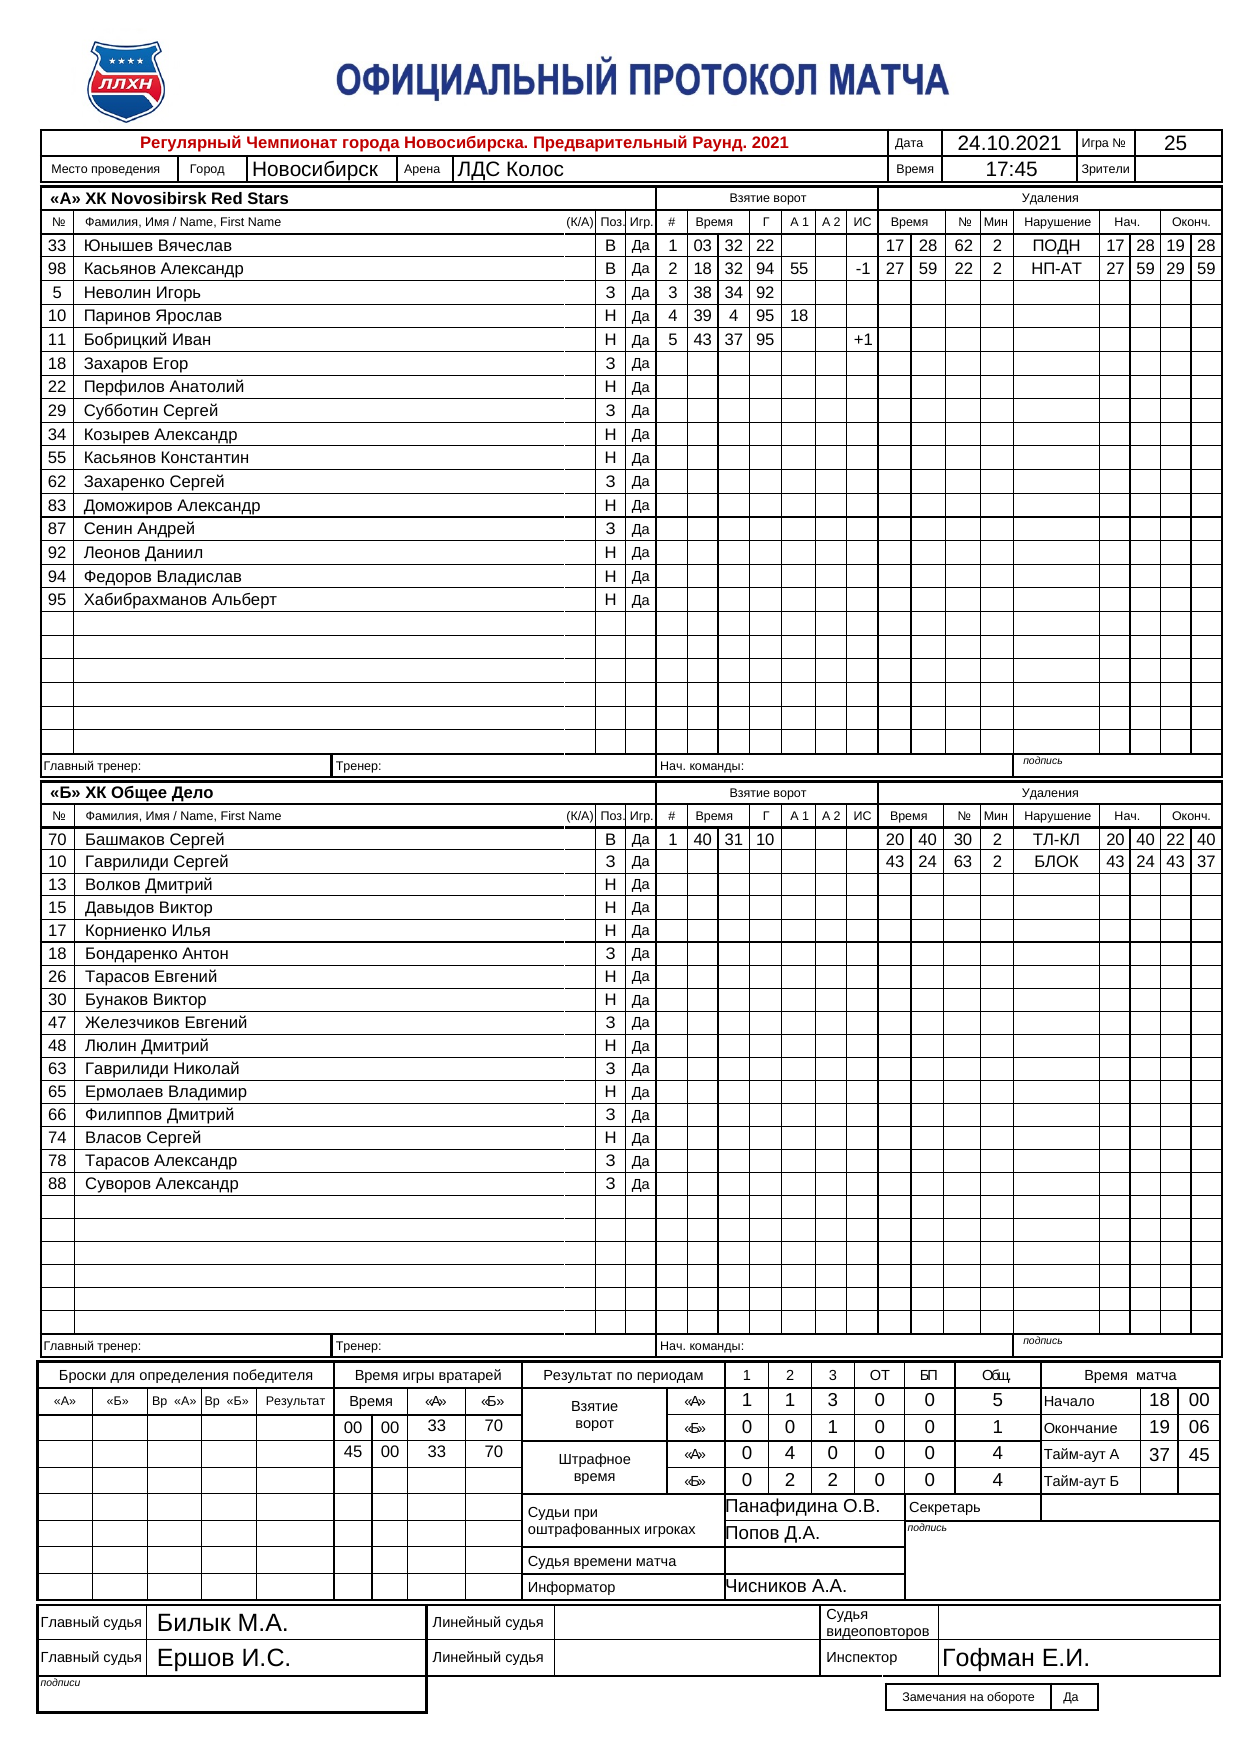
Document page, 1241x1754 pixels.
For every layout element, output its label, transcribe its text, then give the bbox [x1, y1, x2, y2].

table_cell Н [596, 1035, 625, 1057]
table_cell [879, 966, 910, 987]
table_cell [75, 1288, 564, 1310]
table_cell [1131, 588, 1160, 611]
table_cell 24 [912, 850, 943, 872]
table_cell 17 [1100, 235, 1129, 256]
table_cell [1014, 707, 1099, 729]
table_cell [912, 920, 943, 941]
table_cell [879, 518, 910, 540]
table_cell [1014, 494, 1099, 516]
table_cell Мин [981, 211, 1013, 233]
table_cell [750, 707, 781, 729]
table_cell [816, 1012, 846, 1033]
table_cell [1014, 1196, 1099, 1218]
table_cell 0 [855, 1442, 904, 1467]
table_cell [1100, 1012, 1129, 1033]
table_cell 39 [688, 305, 717, 327]
table_cell [1161, 1196, 1190, 1218]
table_cell Да [626, 446, 655, 469]
table_cell [944, 1081, 980, 1103]
table_cell [847, 518, 877, 540]
table_cell [688, 1058, 717, 1079]
table_cell [946, 636, 980, 658]
table_cell Зрители [1078, 157, 1134, 181]
table_cell [1100, 896, 1129, 918]
table_cell [657, 446, 687, 469]
table_cell 65 [42, 1081, 74, 1103]
table_cell [657, 966, 687, 987]
table_cell [1100, 352, 1129, 374]
table_cell [1131, 352, 1160, 374]
table_cell 0 [726, 1468, 768, 1493]
table_cell [1161, 896, 1190, 918]
table_cell З [596, 352, 625, 374]
table_cell [596, 1265, 625, 1287]
table_cell [428, 1677, 882, 1711]
table_cell [626, 707, 655, 729]
table_cell 20 [879, 829, 910, 849]
table_cell [565, 423, 595, 445]
table_cell [750, 446, 781, 469]
table_cell [565, 305, 595, 327]
table_cell [1131, 328, 1160, 351]
table_cell [1014, 966, 1099, 987]
table_cell [750, 612, 781, 634]
table_cell Да [626, 518, 655, 540]
table_cell [981, 612, 1013, 634]
table_cell [1131, 1035, 1160, 1057]
table_cell Попов Д.А. [726, 1521, 904, 1546]
table_cell [782, 707, 815, 729]
table_cell Билык М.А. [147, 1606, 425, 1639]
table_cell [719, 1081, 749, 1103]
table_cell 2 [981, 829, 1013, 849]
table_cell [1014, 588, 1099, 611]
table_cell [782, 966, 815, 987]
table_cell Давыдов Виктор [75, 896, 564, 918]
table_cell [1192, 1127, 1221, 1149]
table_cell 1 [657, 829, 687, 849]
table_cell [1161, 376, 1190, 398]
table_header «Б» ХК Общее Дело [42, 783, 655, 803]
table_cell [657, 565, 687, 587]
table_cell подпись [1014, 755, 1221, 776]
table_cell [626, 1196, 655, 1218]
table_cell [782, 1242, 815, 1264]
table_cell [335, 1468, 371, 1493]
table_cell [782, 1081, 815, 1103]
table_cell [847, 1081, 877, 1103]
picture [5, 28, 1179, 129]
table_cell [750, 1265, 781, 1287]
table_cell [565, 494, 595, 516]
table_cell [1161, 423, 1190, 445]
table_cell [912, 565, 945, 587]
table_header 1 [726, 1363, 768, 1387]
table_cell [42, 707, 73, 729]
table_cell [688, 612, 717, 634]
table_cell 24 [1131, 850, 1160, 872]
table_cell [782, 829, 815, 849]
table_cell [782, 376, 815, 398]
table_cell [1192, 1173, 1221, 1195]
table_cell [912, 730, 945, 753]
table_cell [816, 281, 846, 303]
table_cell [782, 1196, 815, 1218]
table_cell [688, 399, 717, 422]
table_cell [946, 305, 980, 327]
table_cell [719, 352, 749, 374]
table_cell 10 [750, 829, 781, 849]
table_cell 29 [42, 399, 73, 422]
table_cell 74 [42, 1127, 74, 1149]
table_cell [1099, 1682, 1220, 1711]
table_cell 95 [42, 588, 73, 611]
table_cell А 2 [816, 805, 846, 826]
table_cell 19 [1161, 235, 1190, 256]
table_cell [981, 518, 1013, 540]
table_cell [946, 588, 980, 611]
table_cell [1192, 1196, 1221, 1218]
table_cell [750, 920, 781, 941]
table_cell [981, 588, 1013, 611]
table_cell [657, 352, 687, 374]
table_cell [1161, 1173, 1190, 1195]
table_cell [946, 494, 980, 516]
table_cell 30 [42, 989, 74, 1011]
table_cell [657, 1219, 687, 1241]
table_cell [782, 1311, 815, 1333]
table_cell Железчиков Евгений [75, 1012, 564, 1033]
table_cell [657, 1012, 687, 1033]
table_cell [565, 850, 595, 872]
table_cell 37 [719, 328, 749, 351]
table_cell [596, 730, 625, 753]
table_cell Место проведения [42, 157, 177, 181]
table_cell [688, 850, 717, 872]
table_cell [912, 470, 945, 493]
table_cell № [944, 805, 980, 826]
table_cell [1131, 470, 1160, 493]
table_cell [912, 1081, 943, 1103]
table_cell 00 [373, 1441, 407, 1467]
table_cell 26 [42, 966, 74, 987]
table_cell [1100, 328, 1129, 351]
table_cell [847, 1242, 877, 1264]
table_cell Да [626, 1127, 655, 1149]
table_cell [657, 541, 687, 564]
table_cell [750, 850, 781, 872]
table_cell [1161, 565, 1190, 587]
table_cell [981, 1288, 1013, 1310]
table_cell [1161, 518, 1190, 540]
table_cell Главный тренер: [42, 755, 330, 776]
table_cell З [596, 943, 625, 964]
table_cell [555, 1640, 819, 1675]
table_cell Панафидина О.В. [726, 1495, 904, 1520]
table_cell 33 [408, 1441, 465, 1467]
table_cell [565, 1311, 595, 1333]
table_cell [816, 730, 846, 753]
table_cell [981, 1311, 1013, 1333]
table_cell [1192, 518, 1221, 540]
table_cell [879, 1058, 910, 1079]
table_cell 4 [657, 305, 687, 327]
table_cell 0 [855, 1468, 904, 1493]
table_cell [565, 636, 595, 658]
table_cell [565, 541, 595, 564]
table_cell Да [626, 829, 655, 849]
table_cell [981, 989, 1013, 1011]
table_cell [626, 636, 655, 658]
table_cell [981, 659, 1013, 682]
table_cell [93, 1521, 147, 1546]
table_cell [782, 850, 815, 872]
table_cell [944, 1058, 980, 1079]
table_cell [719, 494, 749, 516]
table_cell [847, 588, 877, 611]
table_cell [1131, 1081, 1160, 1103]
table_cell [1192, 966, 1221, 987]
table_cell [1141, 1468, 1177, 1493]
table_cell [1192, 612, 1221, 634]
table_cell [816, 1288, 846, 1310]
table_cell [879, 281, 910, 303]
table_cell [981, 874, 1013, 895]
table_cell [719, 1219, 749, 1241]
table_cell 62 [42, 470, 73, 493]
table_cell [1014, 659, 1099, 682]
table_cell [1100, 612, 1129, 634]
table_cell [879, 1035, 910, 1057]
table_cell Тренер: [333, 755, 655, 776]
table_cell Захаров Егор [74, 352, 564, 374]
table_cell [912, 1173, 943, 1195]
table_cell [74, 730, 564, 753]
table_cell В [596, 829, 625, 849]
table_cell [750, 1081, 781, 1103]
table_cell [39, 1416, 92, 1440]
table_cell [39, 1494, 92, 1520]
table_cell [847, 1196, 877, 1218]
table_cell Сенин Андрей [74, 518, 564, 540]
table_cell [657, 494, 687, 516]
table_cell [148, 1574, 201, 1599]
table_cell [879, 612, 910, 634]
table_cell [626, 1288, 655, 1310]
table_cell 33 [408, 1416, 465, 1440]
table_cell [75, 1196, 564, 1218]
table_header Взятие ворот [657, 783, 877, 803]
table_cell Гаврилиди Николай [75, 1058, 564, 1079]
table_cell [847, 305, 877, 327]
table_cell [912, 328, 945, 351]
table_header Общ. [956, 1363, 1040, 1387]
table_cell [39, 1547, 92, 1573]
table_cell [688, 494, 717, 516]
table_cell 10 [42, 305, 73, 327]
table_cell [847, 281, 877, 303]
table_cell [847, 636, 877, 658]
table_cell [816, 328, 846, 351]
table_cell [1100, 1081, 1129, 1103]
table_cell 30 [944, 829, 980, 849]
table_cell [816, 446, 846, 469]
table_cell Главный судья [39, 1606, 146, 1639]
table_cell [626, 1311, 655, 1333]
table_cell [688, 541, 717, 564]
table_cell [1014, 1265, 1099, 1287]
table_cell [1014, 612, 1099, 634]
table_cell [879, 896, 910, 918]
table_cell «Б» [93, 1389, 147, 1413]
table_cell [1131, 896, 1160, 918]
table_cell 48 [42, 1035, 74, 1057]
table_cell [879, 423, 910, 445]
table_cell [1161, 659, 1190, 682]
table_cell Вр «А» [148, 1389, 201, 1413]
table_cell [1131, 612, 1160, 634]
table_cell [847, 730, 877, 753]
table_cell [750, 966, 781, 987]
table_cell [750, 659, 781, 682]
table_cell [555, 1606, 819, 1639]
table_cell [1014, 1127, 1099, 1149]
table_cell подпись [906, 1522, 1219, 1599]
table_cell [847, 494, 877, 516]
table_cell [39, 1468, 92, 1493]
table_cell [912, 1196, 943, 1218]
table_cell [782, 989, 815, 1011]
table_cell 2 [657, 257, 687, 280]
table_cell [879, 1012, 910, 1033]
table_cell [847, 943, 877, 964]
table_cell [782, 588, 815, 611]
table_cell [1192, 730, 1221, 753]
table_cell Судья видеоповторов [821, 1606, 938, 1639]
table_cell [466, 1521, 521, 1546]
table_cell [75, 1219, 564, 1241]
table_cell [726, 1548, 904, 1573]
table_cell [1100, 1196, 1129, 1218]
table_cell [1014, 1288, 1099, 1310]
table_cell [688, 966, 717, 987]
table_cell [879, 874, 910, 895]
table_cell [847, 1219, 877, 1241]
table_cell [596, 1219, 625, 1241]
table_cell [879, 1196, 910, 1218]
table_cell [1192, 305, 1221, 327]
table_cell 92 [750, 281, 781, 303]
table_cell [1100, 494, 1129, 516]
table_cell [944, 920, 980, 941]
table_cell [847, 659, 877, 682]
table_cell БЛОК [1014, 850, 1099, 872]
table_cell [1131, 1127, 1160, 1149]
table_cell [1100, 1288, 1129, 1310]
table_cell [719, 399, 749, 422]
table_cell [782, 920, 815, 941]
table_cell Да [626, 565, 655, 587]
table_cell [719, 874, 749, 895]
table_cell [944, 1150, 980, 1172]
table_cell [565, 1104, 595, 1126]
table_cell [782, 1127, 815, 1149]
table_cell Н [596, 541, 625, 564]
table_cell [373, 1494, 407, 1520]
table_cell Хабибрахманов Альберт [74, 588, 564, 611]
table_cell [1100, 659, 1129, 682]
table_cell Тайм-аут Б [1042, 1468, 1140, 1493]
table_cell [847, 423, 877, 445]
table_cell [148, 1441, 201, 1467]
table_cell [1192, 943, 1221, 964]
table_cell № [42, 211, 73, 233]
table_cell [1014, 989, 1099, 1011]
table_cell Перфилов Анатолий [74, 376, 564, 398]
table_cell [688, 588, 717, 611]
table_cell [1192, 1081, 1221, 1103]
table_cell [657, 659, 687, 682]
table_cell Н [596, 446, 625, 469]
table_cell [719, 1288, 749, 1310]
table_cell [1100, 636, 1129, 658]
table_cell [148, 1468, 201, 1493]
table_cell [565, 683, 595, 706]
table_cell [1014, 565, 1099, 587]
table_cell [719, 1104, 749, 1126]
table_cell [1192, 896, 1221, 918]
table_cell 32 [719, 235, 749, 256]
table_cell [847, 1288, 877, 1310]
table_cell [944, 989, 980, 1011]
table_cell ЛДС Колос [454, 157, 887, 181]
table_cell [1131, 1012, 1160, 1033]
table_cell Гофман Е.И. [939, 1640, 1219, 1675]
table_cell [148, 1494, 201, 1520]
table_cell 0 [855, 1389, 904, 1413]
table_cell [816, 494, 846, 516]
table_cell [750, 1288, 781, 1310]
table_cell Линейный судья [428, 1606, 554, 1639]
table_cell [1131, 1104, 1160, 1126]
table_cell [946, 612, 980, 634]
table_cell [1192, 281, 1221, 303]
table_cell Г [750, 805, 781, 826]
table_cell [565, 1058, 595, 1079]
table_cell [1161, 352, 1190, 374]
table_cell [750, 376, 781, 398]
table_cell 43 [688, 328, 717, 351]
table_cell [981, 896, 1013, 918]
table_cell Бунаков Виктор [75, 989, 564, 1011]
table_cell [981, 1127, 1013, 1149]
table_cell [202, 1547, 256, 1573]
table_cell [816, 305, 846, 327]
table_cell [750, 730, 781, 753]
table_cell [408, 1494, 465, 1520]
table_cell В [596, 235, 625, 256]
table_cell [879, 943, 910, 964]
table_cell [944, 1219, 980, 1241]
table_cell [847, 565, 877, 587]
table_cell 03 [688, 235, 717, 256]
table_cell З [596, 850, 625, 872]
table_cell [1100, 989, 1129, 1011]
table_cell [946, 281, 980, 303]
table_cell [466, 1547, 521, 1573]
table_cell [816, 1242, 846, 1264]
table_cell [981, 328, 1013, 351]
table_cell [1131, 494, 1160, 516]
table_cell [750, 1058, 781, 1079]
table_cell [257, 1547, 333, 1573]
table_cell [1161, 1242, 1190, 1264]
table_cell [816, 1196, 846, 1218]
table_cell «А» [668, 1389, 724, 1413]
table_cell 0 [905, 1415, 954, 1440]
table_header 2 [769, 1363, 811, 1387]
table_cell [981, 399, 1013, 422]
table_cell [912, 966, 943, 987]
table_cell Время [688, 211, 749, 233]
table_cell [847, 399, 877, 422]
table_cell [782, 896, 815, 918]
table_cell [373, 1547, 407, 1573]
table_cell 98 [42, 257, 73, 280]
table_cell [782, 565, 815, 587]
table_cell [816, 1173, 846, 1195]
table_cell Да [626, 588, 655, 611]
table_cell [879, 494, 910, 516]
table_cell [1192, 874, 1221, 895]
table_cell [626, 1265, 655, 1287]
table_cell [782, 352, 815, 374]
table_cell [879, 305, 910, 327]
table_cell [816, 1311, 846, 1333]
table_cell 45 [1179, 1441, 1219, 1467]
table_cell [688, 1242, 717, 1264]
table_cell [1192, 1012, 1221, 1033]
table_cell [1131, 874, 1160, 895]
table_cell подпись [1014, 1335, 1221, 1356]
table_cell [816, 966, 846, 987]
table_cell [981, 494, 1013, 516]
table_cell [816, 1104, 846, 1126]
table_cell [946, 683, 980, 706]
table_cell 63 [944, 850, 980, 872]
table_cell [912, 352, 945, 374]
table_cell 34 [719, 281, 749, 303]
table_cell [719, 1150, 749, 1172]
table_cell 4 [956, 1442, 1040, 1467]
table_cell Да [626, 399, 655, 422]
table_cell 62 [946, 235, 980, 256]
table_cell [946, 399, 980, 422]
table_cell [1014, 352, 1099, 374]
table_cell [944, 1196, 980, 1218]
table_cell [657, 588, 687, 611]
table_cell [946, 446, 980, 469]
table_cell [719, 1311, 749, 1333]
table_cell [879, 328, 910, 351]
table_cell Ершов И.С. [147, 1640, 425, 1675]
table_cell [1100, 1311, 1129, 1333]
table_cell [981, 1012, 1013, 1033]
table_cell Да [626, 541, 655, 564]
table_cell Результат [257, 1389, 333, 1413]
table_cell [1014, 305, 1099, 327]
table_cell [816, 1150, 846, 1172]
table_cell [750, 1219, 781, 1241]
table_cell [688, 943, 717, 964]
table_cell [782, 1104, 815, 1126]
table_cell [912, 1127, 943, 1149]
table_cell [688, 1265, 717, 1287]
table_cell [75, 1242, 564, 1264]
table_cell [879, 1104, 910, 1126]
table_cell [816, 1219, 846, 1241]
table_cell 55 [782, 257, 815, 280]
table_cell Филиппов Дмитрий [75, 1104, 564, 1126]
table_cell [1014, 518, 1099, 540]
table_cell [719, 1173, 749, 1195]
table_cell 0 [905, 1442, 954, 1467]
table_cell [596, 636, 625, 658]
table_cell [1014, 1104, 1099, 1126]
table_cell Время [879, 211, 945, 233]
table_cell Н [596, 1127, 625, 1149]
table_cell [847, 896, 877, 918]
table_cell [847, 1127, 877, 1149]
table_cell [42, 659, 73, 682]
table_cell [75, 1265, 564, 1287]
table_cell [816, 636, 846, 658]
table_cell [1192, 470, 1221, 493]
table_cell 5 [956, 1389, 1040, 1413]
table_cell [912, 399, 945, 422]
table_cell [688, 989, 717, 1011]
table_cell [816, 989, 846, 1011]
table_cell 1 [956, 1415, 1040, 1440]
table_cell [657, 1035, 687, 1057]
table_cell [816, 352, 846, 374]
table_cell [1014, 1081, 1099, 1103]
table_cell «Б » [466, 1389, 521, 1413]
table_cell А 2 [816, 211, 846, 233]
table_header 3 [812, 1363, 854, 1387]
table_cell [1192, 636, 1221, 658]
table_cell [42, 1196, 74, 1218]
table_cell [626, 612, 655, 634]
table_cell [946, 518, 980, 540]
table_cell [847, 707, 877, 729]
table_cell [847, 612, 877, 634]
table_cell [565, 518, 595, 540]
table_cell [657, 376, 687, 398]
table_cell [1100, 1058, 1129, 1079]
table_cell «А» [668, 1442, 724, 1467]
table_cell Тренер: [333, 1335, 655, 1356]
table_cell 55 [42, 446, 73, 469]
table_cell Г [750, 211, 781, 233]
table_cell 1 [812, 1415, 854, 1440]
table_cell [782, 683, 815, 706]
table_cell 43 [1161, 850, 1190, 872]
table_cell Судья времени матча [523, 1548, 724, 1573]
table_cell 00 [1179, 1389, 1219, 1413]
table_cell [1131, 565, 1160, 587]
table_cell [816, 1058, 846, 1079]
table_cell 34 [42, 423, 73, 445]
table_cell [565, 1196, 595, 1218]
table_cell [981, 1058, 1013, 1079]
table_cell [1014, 446, 1099, 469]
table_cell [202, 1441, 256, 1467]
table_cell [565, 281, 595, 303]
table_cell [565, 874, 595, 895]
table_cell Неволин Игорь [74, 281, 564, 303]
table_cell [688, 920, 717, 941]
table_cell [93, 1468, 147, 1493]
table_header Замечания на обороте [887, 1685, 1050, 1709]
table_cell З [596, 518, 625, 540]
table_cell 3 [657, 281, 687, 303]
table_cell [1100, 588, 1129, 611]
table_cell [847, 1265, 877, 1287]
table_cell [688, 446, 717, 469]
table_cell [1161, 730, 1190, 753]
table_cell 33 [42, 235, 73, 256]
table_cell [912, 1311, 943, 1333]
table_cell 31 [719, 829, 749, 849]
table_cell [1192, 1265, 1221, 1287]
table_cell З [596, 1012, 625, 1033]
table_cell [688, 896, 717, 918]
table_cell [847, 1150, 877, 1172]
table_cell [1131, 943, 1160, 964]
table_cell Да [626, 920, 655, 941]
table_cell [39, 1521, 92, 1546]
table_cell [981, 1196, 1013, 1218]
table_cell [202, 1574, 256, 1599]
table_cell [719, 423, 749, 445]
table_cell [1131, 518, 1160, 540]
table_cell [912, 1058, 943, 1079]
table_cell [74, 636, 564, 658]
table_cell [373, 1574, 407, 1599]
table_cell [688, 1311, 717, 1333]
table_cell [981, 281, 1013, 303]
table_cell [408, 1547, 465, 1573]
table_cell [688, 1104, 717, 1126]
table_cell [981, 966, 1013, 987]
table_cell [912, 989, 943, 1011]
table_cell [1192, 707, 1221, 729]
table_cell [42, 1219, 74, 1241]
table_header Да [1052, 1685, 1097, 1709]
table_cell [782, 423, 815, 445]
table_cell [782, 636, 815, 658]
table_cell [1131, 1242, 1160, 1264]
table_cell [257, 1416, 333, 1440]
table_cell Башмаков Сергей [75, 829, 564, 849]
table_cell [847, 829, 877, 849]
table_cell Нач. [1100, 211, 1160, 233]
table_cell 17:45 [943, 157, 1076, 181]
table_cell [1131, 966, 1160, 987]
table_cell [912, 446, 945, 469]
table_cell [42, 1311, 74, 1333]
table_cell [719, 612, 749, 634]
table_cell Доможиров Александр [74, 494, 564, 516]
table_cell [816, 235, 846, 256]
table_cell Да [626, 874, 655, 895]
table_cell Окончание [1042, 1415, 1140, 1440]
table_cell [565, 920, 595, 941]
table_cell [782, 874, 815, 895]
table_cell [981, 541, 1013, 564]
table_cell [750, 470, 781, 493]
table_cell [1192, 659, 1221, 682]
table_cell [74, 659, 564, 682]
table_cell [1100, 1173, 1129, 1195]
table_cell [719, 541, 749, 564]
table_cell [816, 376, 846, 398]
table_cell 38 [688, 281, 717, 303]
table_cell [1131, 399, 1160, 422]
table_cell [944, 1012, 980, 1033]
table_cell [148, 1521, 201, 1546]
table_header Удаления [879, 188, 1221, 209]
table_cell [596, 683, 625, 706]
table_cell [750, 565, 781, 587]
table_cell [1161, 707, 1190, 729]
table_cell [750, 541, 781, 564]
table_cell [719, 966, 749, 987]
table_cell 29 [1161, 257, 1190, 280]
table_cell [816, 707, 846, 729]
table_cell 28 [1131, 235, 1160, 256]
table_cell [912, 541, 945, 564]
table_cell [912, 896, 943, 918]
table_cell [688, 1012, 717, 1033]
table_cell [981, 1150, 1013, 1172]
table_cell [1131, 305, 1160, 327]
table_cell [565, 1288, 595, 1310]
table_cell [1131, 446, 1160, 469]
table_cell [879, 1081, 910, 1103]
table_header Броски для определения победителя [39, 1363, 333, 1387]
table_cell [1192, 989, 1221, 1011]
table_cell -1 [847, 257, 877, 280]
table_cell [1014, 1311, 1099, 1333]
table_cell [1161, 1288, 1190, 1310]
table_cell Н [596, 989, 625, 1011]
table_header 24.10.2021 [943, 131, 1076, 155]
table_cell [719, 636, 749, 658]
table_cell [1100, 281, 1129, 303]
table_cell 28 [912, 235, 945, 256]
table_cell [1131, 1311, 1160, 1333]
table_cell [42, 1242, 74, 1264]
table_cell [719, 1012, 749, 1033]
table_cell [847, 1035, 877, 1057]
table_cell 59 [1131, 257, 1160, 280]
table_cell Да [626, 376, 655, 398]
table_cell [782, 281, 815, 303]
table_cell [1161, 1150, 1190, 1172]
table_cell [565, 1219, 595, 1241]
table_cell [1014, 376, 1099, 398]
table_cell [750, 1012, 781, 1033]
table_cell [1014, 1150, 1099, 1172]
table_cell [719, 1265, 749, 1287]
table_cell Время [889, 157, 941, 181]
table_cell [1100, 1242, 1129, 1264]
table_cell [981, 423, 1013, 445]
table_cell [719, 470, 749, 493]
table_cell Ермолаев Владимир [75, 1081, 564, 1103]
table_cell [565, 1035, 595, 1057]
table_cell [939, 1606, 1219, 1639]
table_cell 1 [657, 235, 687, 256]
table_cell [1014, 1242, 1099, 1264]
table_cell [1014, 1219, 1099, 1241]
table_cell [1100, 1104, 1129, 1126]
table_cell [657, 896, 687, 918]
table_cell [750, 1242, 781, 1264]
table_cell З [596, 1150, 625, 1172]
table_cell [1192, 1104, 1221, 1126]
table_cell [816, 829, 846, 849]
table_cell Захаренко Сергей [74, 470, 564, 493]
table_cell [688, 376, 717, 398]
table_cell 0 [726, 1442, 768, 1467]
table_cell [565, 446, 595, 469]
table_cell [912, 518, 945, 540]
table_cell [657, 470, 687, 493]
table_cell 22 [946, 257, 980, 280]
table_cell 95 [750, 328, 781, 351]
table_cell [847, 1058, 877, 1079]
table_cell [1014, 281, 1099, 303]
table_cell 83 [42, 494, 73, 516]
table_cell [879, 399, 910, 422]
table_cell Корниенко Илья [75, 920, 564, 941]
table_cell [1192, 423, 1221, 445]
table_cell [1161, 470, 1190, 493]
table_cell [1192, 446, 1221, 469]
table_cell (К/А) [565, 211, 595, 233]
table_cell Да [626, 1173, 655, 1195]
table_cell [1161, 920, 1190, 941]
table_cell [565, 943, 595, 964]
table_cell В [596, 257, 625, 280]
table_cell [688, 1173, 717, 1195]
table_cell [1100, 541, 1129, 564]
table_cell [782, 446, 815, 469]
table_cell [944, 1265, 980, 1287]
table_cell [657, 874, 687, 895]
table_cell [750, 399, 781, 422]
table_cell [1131, 730, 1160, 753]
table_cell [847, 966, 877, 987]
table_cell [1161, 588, 1190, 611]
table_cell [93, 1441, 147, 1467]
table_cell [202, 1521, 256, 1546]
table_cell 43 [1100, 850, 1129, 872]
table_cell [1100, 565, 1129, 587]
table_cell Власов Сергей [75, 1127, 564, 1149]
table_cell [565, 235, 595, 256]
table_cell Да [626, 257, 655, 280]
table_cell [816, 850, 846, 872]
table_cell ПОДН [1014, 235, 1099, 256]
table_cell 59 [1192, 257, 1221, 280]
table_cell 20 [1100, 829, 1129, 849]
table_header 25 [1136, 131, 1221, 155]
table_cell [657, 683, 687, 706]
table_cell 87 [42, 518, 73, 540]
table_cell [1014, 1173, 1099, 1195]
table_cell [1161, 1127, 1190, 1149]
table_cell Федоров Владислав [74, 565, 564, 587]
table_cell [981, 920, 1013, 941]
table_cell Линейный судья [428, 1640, 554, 1675]
table_cell [1161, 966, 1190, 987]
table_cell [1131, 376, 1160, 398]
table_cell [912, 1219, 943, 1241]
table_cell [257, 1468, 333, 1493]
table_cell 18 [42, 943, 74, 964]
table_cell 19 [1141, 1415, 1177, 1440]
table_cell [565, 829, 595, 849]
table_cell 2 [981, 850, 1013, 872]
table_cell Касьянов Александр [74, 257, 564, 280]
table_cell [335, 1547, 371, 1573]
table_cell [816, 659, 846, 682]
table_cell [946, 730, 980, 753]
table_cell [257, 1574, 333, 1599]
table_cell Люлин Дмитрий [75, 1035, 564, 1057]
table_cell 4 [956, 1468, 1040, 1493]
table_cell 00 [335, 1416, 371, 1440]
table_cell «Б» [668, 1468, 724, 1493]
table_cell [657, 518, 687, 540]
table_cell [1014, 920, 1099, 941]
table_cell [657, 423, 687, 445]
table_cell [657, 1058, 687, 1079]
table_cell [1131, 636, 1160, 658]
table_cell 45 [335, 1441, 371, 1467]
table_cell [912, 1104, 943, 1126]
table_cell [879, 1150, 910, 1172]
table_cell [565, 1242, 595, 1264]
table_cell [1131, 989, 1160, 1011]
table_cell [1192, 588, 1221, 611]
table_cell Главный судья [39, 1640, 146, 1675]
table_cell [657, 612, 687, 634]
table_cell [93, 1574, 147, 1599]
table_cell [1100, 730, 1129, 753]
table_cell Н [596, 1081, 625, 1103]
table_cell [148, 1416, 201, 1440]
table_cell [782, 541, 815, 564]
table_cell [879, 565, 910, 587]
table_cell 13 [42, 874, 74, 895]
table_cell [596, 612, 625, 634]
table_cell [879, 470, 910, 493]
table_cell [257, 1494, 333, 1520]
table_cell НП-АТ [1014, 257, 1099, 280]
table_cell [719, 896, 749, 918]
table_cell [912, 1012, 943, 1033]
table_cell 0 [726, 1415, 768, 1440]
table_cell [816, 1127, 846, 1149]
table_cell [946, 541, 980, 564]
table_cell [466, 1494, 521, 1520]
table_cell [1014, 399, 1099, 422]
table_cell [565, 376, 595, 398]
table_cell [657, 850, 687, 872]
table_cell [1179, 1468, 1219, 1493]
table_cell [719, 1242, 749, 1264]
table_cell [596, 1242, 625, 1264]
table_cell 00 [373, 1416, 407, 1440]
table_cell Секретарь [906, 1495, 1040, 1520]
table_cell [1131, 707, 1160, 729]
table_cell [1014, 896, 1099, 918]
table_cell А 1 [782, 805, 815, 826]
table_cell З [596, 399, 625, 422]
table_cell [657, 1150, 687, 1172]
table_cell Игр. [626, 211, 655, 233]
table_cell [688, 1127, 717, 1149]
table_cell [1161, 1058, 1190, 1079]
table_cell [1014, 1058, 1099, 1079]
table_cell [74, 707, 564, 729]
table_cell [981, 1265, 1013, 1287]
table_cell [1131, 1196, 1160, 1218]
table_cell [93, 1494, 147, 1520]
table_cell [782, 1058, 815, 1079]
table_cell [879, 707, 910, 729]
table_cell Бондаренко Антон [75, 943, 564, 964]
table_cell 92 [42, 541, 73, 564]
table_cell [1161, 1265, 1190, 1287]
table_cell +1 [847, 328, 877, 351]
table_cell [816, 518, 846, 540]
table_cell Н [596, 920, 625, 941]
table_cell [74, 683, 564, 706]
table_cell [1131, 1150, 1160, 1172]
table_cell [847, 920, 877, 941]
table_cell [626, 683, 655, 706]
table_cell Главный тренер: [42, 1335, 330, 1356]
table_cell [782, 612, 815, 634]
table_cell [565, 565, 595, 587]
table_cell [596, 707, 625, 729]
table_cell [1161, 494, 1190, 516]
table_cell 5 [42, 281, 73, 303]
table_cell 0 [905, 1389, 954, 1413]
table_cell Да [626, 1012, 655, 1033]
table_cell «А» [39, 1389, 92, 1413]
table_cell [565, 328, 595, 351]
table_cell Юнышев Вячеслав [74, 235, 564, 256]
table_cell [981, 376, 1013, 398]
table_cell [1100, 707, 1129, 729]
table_cell 18 [42, 352, 73, 374]
table_cell [657, 707, 687, 729]
table_cell [42, 1288, 74, 1310]
table_header Удаления [879, 783, 1221, 803]
table_cell [719, 943, 749, 964]
table_cell Суворов Александр [75, 1173, 564, 1195]
table_cell З [596, 1058, 625, 1079]
table_cell 40 [1192, 829, 1221, 849]
table_cell [1161, 612, 1190, 634]
table_header Дата [889, 131, 941, 155]
table_cell Субботин Сергей [74, 399, 564, 422]
table_cell [946, 423, 980, 445]
table_cell [565, 1173, 595, 1195]
table_cell 1 [769, 1389, 811, 1413]
table_cell [1014, 730, 1099, 753]
table_cell [847, 470, 877, 493]
table_cell [1131, 659, 1160, 682]
table_cell [750, 423, 781, 445]
table_cell [750, 518, 781, 540]
table_cell [750, 989, 781, 1011]
table_cell [879, 588, 910, 611]
table_cell # [657, 805, 687, 826]
table_cell [782, 1012, 815, 1033]
table_cell [657, 1196, 687, 1218]
table_cell [1042, 1495, 1219, 1520]
table_cell [879, 376, 910, 398]
table_cell № [42, 805, 74, 826]
table_cell [1161, 943, 1190, 964]
table_cell Нарушение [1014, 805, 1099, 826]
table_cell № [946, 211, 980, 233]
table_cell [816, 257, 846, 280]
table_cell [1100, 305, 1129, 327]
table_cell Н [596, 305, 625, 327]
table_cell [1161, 328, 1190, 351]
table_cell [750, 494, 781, 516]
table_cell [750, 352, 781, 374]
table_cell [782, 235, 815, 256]
table_cell [912, 305, 945, 327]
table_cell 27 [879, 257, 910, 280]
table_cell [1014, 423, 1099, 445]
table_cell [1100, 470, 1129, 493]
table_cell 15 [42, 896, 74, 918]
table_cell [1161, 1311, 1190, 1333]
table_cell [565, 1127, 595, 1149]
table_cell [1014, 874, 1099, 895]
table_cell [657, 1311, 687, 1333]
table_cell [981, 1242, 1013, 1264]
table_cell Да [626, 235, 655, 256]
table_cell 40 [912, 829, 943, 849]
table_cell Тарасов Евгений [75, 966, 564, 987]
table_cell [657, 730, 687, 753]
table_cell Да [626, 989, 655, 1011]
table_cell [816, 423, 846, 445]
table_cell [912, 376, 945, 398]
table_cell [565, 1150, 595, 1172]
table_cell [1100, 966, 1129, 987]
table_cell [626, 1242, 655, 1264]
table_header Регулярный Чемпионат города Новосибирска. Предварительный Раунд. 2021 [42, 131, 887, 155]
table_cell [1192, 494, 1221, 516]
table_cell [202, 1416, 256, 1440]
table_cell [1192, 352, 1221, 374]
table_cell 2 [981, 235, 1013, 256]
table_cell [879, 1311, 910, 1333]
table_cell [688, 518, 717, 540]
table_cell [688, 730, 717, 753]
table_cell [1192, 683, 1221, 706]
table_cell [657, 399, 687, 422]
table_cell [944, 896, 980, 918]
table_cell [1192, 541, 1221, 564]
table_cell [879, 1242, 910, 1264]
table_header Взятие ворот [657, 188, 877, 209]
table_cell [1131, 1058, 1160, 1079]
table_cell [883, 1677, 1220, 1681]
table_header «А» ХК Novosibirsk Red Stars [42, 188, 655, 209]
table_cell 22 [1161, 829, 1190, 849]
table_cell [1014, 1035, 1099, 1057]
table_cell Н [596, 328, 625, 351]
table_cell [782, 328, 815, 351]
table_cell [42, 1265, 74, 1287]
table_cell [1161, 1104, 1190, 1126]
table_cell Мин [981, 805, 1013, 826]
table_cell [688, 470, 717, 493]
table_cell З [596, 1173, 625, 1195]
table_cell [1131, 1173, 1160, 1195]
table_cell Судьи при оштрафованных игроках [523, 1495, 724, 1546]
table_cell [782, 943, 815, 964]
table_cell [981, 1173, 1013, 1195]
table_cell [1014, 541, 1099, 564]
table_cell [750, 1127, 781, 1149]
table_cell [335, 1521, 371, 1546]
table_cell [1100, 920, 1129, 941]
table_cell [1100, 446, 1129, 469]
table_cell 78 [42, 1150, 74, 1172]
table_cell [719, 376, 749, 398]
table_cell [981, 1219, 1013, 1241]
table_cell Штрафное время [523, 1442, 666, 1493]
table_cell [1192, 328, 1221, 351]
table_cell [981, 305, 1013, 327]
table_cell [565, 966, 595, 987]
table_cell [93, 1547, 147, 1573]
table_cell [912, 494, 945, 516]
table_cell [912, 683, 945, 706]
table_header Результат по периодам [523, 1363, 724, 1387]
table_cell [42, 683, 73, 706]
table_cell [946, 470, 980, 493]
table_cell Новосибирск [248, 157, 396, 181]
table_cell [879, 636, 910, 658]
table_cell Поз. [596, 805, 625, 826]
table_cell [944, 1242, 980, 1264]
table_cell Да [626, 1104, 655, 1126]
table_cell [1131, 281, 1160, 303]
table_cell 3 [812, 1389, 854, 1413]
table_cell [944, 1104, 980, 1126]
table_cell 17 [879, 235, 910, 256]
table_cell [750, 943, 781, 964]
table_cell Информатор [523, 1575, 724, 1599]
table_cell [946, 659, 980, 682]
table_cell [42, 612, 73, 634]
table_cell [688, 423, 717, 445]
table_cell [1100, 1265, 1129, 1287]
table_cell [782, 470, 815, 493]
table_cell [657, 636, 687, 658]
table_cell [847, 1311, 877, 1333]
table_cell [816, 683, 846, 706]
table_cell [1014, 328, 1099, 351]
table_cell [565, 612, 595, 634]
table_cell [657, 1265, 687, 1287]
table_cell 4 [719, 305, 749, 327]
table_cell [1161, 989, 1190, 1011]
table_cell [879, 989, 910, 1011]
table_cell [1100, 943, 1129, 964]
table_cell [373, 1521, 407, 1546]
table_cell [408, 1574, 465, 1599]
table_cell [626, 730, 655, 753]
table_cell [335, 1574, 371, 1599]
table_cell [1192, 1242, 1221, 1264]
table_cell [816, 874, 846, 895]
table_cell Взятие ворот [523, 1389, 666, 1440]
table_cell [565, 707, 595, 729]
table_cell [688, 636, 717, 658]
table_cell [944, 1173, 980, 1195]
table_cell [1161, 636, 1190, 658]
table_cell 32 [719, 257, 749, 280]
table_cell # [657, 211, 687, 233]
table_cell [1192, 1311, 1221, 1333]
table_cell [688, 707, 717, 729]
table_cell [719, 588, 749, 611]
table_cell [719, 446, 749, 469]
table_cell Да [626, 470, 655, 493]
table_cell 0 [905, 1468, 954, 1493]
table_cell [565, 1012, 595, 1033]
table_cell [1100, 399, 1129, 422]
table_cell [750, 1104, 781, 1126]
table_cell [1161, 281, 1190, 303]
table_cell [565, 896, 595, 918]
table_cell [626, 1219, 655, 1241]
table_cell [782, 1150, 815, 1172]
table_cell [688, 565, 717, 587]
table_cell [981, 1081, 1013, 1103]
table_cell 1 [726, 1389, 768, 1413]
table_cell Н [596, 896, 625, 918]
table_cell [912, 943, 943, 964]
table_cell [657, 1288, 687, 1310]
table_cell Н [596, 376, 625, 398]
table_cell [879, 920, 910, 941]
table_cell [946, 352, 980, 374]
table_cell [1136, 157, 1221, 181]
table_cell [1161, 1081, 1190, 1103]
table_cell 70 [42, 829, 74, 849]
table_cell [816, 920, 846, 941]
table_cell 70 [466, 1416, 521, 1440]
table_cell [75, 1311, 564, 1333]
table_cell [782, 399, 815, 422]
table_cell [42, 636, 73, 658]
table_cell Нач. команды: [657, 755, 1012, 776]
table_cell 28 [1192, 235, 1221, 256]
table_cell [847, 235, 877, 256]
table_cell Арена [398, 157, 452, 181]
table_cell 22 [750, 235, 781, 256]
table_cell [1100, 874, 1129, 895]
table_cell А 1 [782, 211, 815, 233]
table_cell Да [626, 943, 655, 964]
table_cell [1100, 1127, 1129, 1149]
table_cell [782, 730, 815, 753]
table_cell [1131, 541, 1160, 564]
table_cell Оконч. [1161, 805, 1221, 826]
table_cell [719, 920, 749, 941]
table_cell [335, 1494, 371, 1520]
table_cell Начало [1042, 1389, 1140, 1413]
table_cell [750, 1173, 781, 1195]
table_cell [750, 1311, 781, 1333]
table_cell Время [335, 1389, 407, 1413]
table_cell [782, 1265, 815, 1287]
table_cell 70 [466, 1441, 521, 1467]
table_cell [565, 257, 595, 280]
table_cell [912, 612, 945, 634]
table_cell Время [688, 805, 749, 826]
table_cell [657, 920, 687, 941]
table_cell Тайм-аут А [1042, 1441, 1140, 1467]
table_cell [782, 518, 815, 540]
table_cell [719, 683, 749, 706]
table_cell 18 [688, 257, 717, 280]
table_cell [148, 1547, 201, 1573]
table_cell [74, 612, 564, 634]
table_cell [373, 1468, 407, 1493]
table_cell [912, 1288, 943, 1310]
table_cell Да [626, 1058, 655, 1079]
table_cell [1100, 376, 1129, 398]
table_cell [816, 399, 846, 422]
table_cell Н [596, 494, 625, 516]
table_cell [1100, 423, 1129, 445]
table_cell [750, 896, 781, 918]
table_cell 2 [981, 257, 1013, 280]
table_cell 43 [879, 850, 910, 872]
table_cell З [596, 281, 625, 303]
table_cell [912, 1035, 943, 1057]
table_cell [847, 352, 877, 374]
table_cell 40 [688, 829, 717, 849]
table_cell [1192, 376, 1221, 398]
table_cell [688, 352, 717, 374]
table_cell Игр. [626, 805, 655, 826]
table_cell [657, 1242, 687, 1264]
table_cell [981, 683, 1013, 706]
table_cell 59 [912, 257, 945, 280]
table_cell Н [596, 423, 625, 445]
table_cell Оконч. [1161, 211, 1221, 233]
table_cell [1192, 920, 1221, 941]
table_cell [847, 850, 877, 872]
table_cell [816, 943, 846, 964]
table_header БП [905, 1363, 954, 1387]
table_cell [688, 1219, 717, 1241]
table_cell [879, 1219, 910, 1241]
table_cell [719, 730, 749, 753]
table_cell [688, 1081, 717, 1103]
table_cell [879, 683, 910, 706]
table_cell [944, 874, 980, 895]
table_cell 47 [42, 1012, 74, 1033]
table_cell 63 [42, 1058, 74, 1079]
table_cell [1100, 1035, 1129, 1057]
table_cell 18 [782, 305, 815, 327]
table_cell 37 [1192, 850, 1221, 872]
table_cell 17 [42, 920, 74, 941]
table_cell [657, 1104, 687, 1126]
table_cell 94 [750, 257, 781, 280]
table_cell Паринов Ярослав [74, 305, 564, 327]
table_cell [750, 1196, 781, 1218]
table_cell ИС [847, 805, 877, 826]
table_cell 0 [855, 1415, 904, 1440]
table_header Время матча [1042, 1363, 1219, 1387]
table_cell [750, 1150, 781, 1172]
table_cell [944, 1311, 980, 1333]
table_cell 66 [42, 1104, 74, 1126]
table_cell Гаврилиди Сергей [75, 850, 564, 872]
table_cell Н [596, 588, 625, 611]
table_cell [847, 874, 877, 895]
table_cell [688, 1150, 717, 1172]
table_cell [912, 588, 945, 611]
table_cell [981, 565, 1013, 587]
table_cell Нарушение [1014, 211, 1099, 233]
table_cell [719, 1127, 749, 1149]
table_cell 22 [42, 376, 73, 398]
table_cell Поз. [596, 211, 625, 233]
table_cell [847, 1012, 877, 1033]
table_cell [847, 1104, 877, 1126]
table_cell 37 [1141, 1441, 1177, 1467]
table_cell [981, 470, 1013, 493]
table_cell [981, 943, 1013, 964]
table_cell [688, 874, 717, 895]
table_cell [1014, 1012, 1099, 1033]
table_cell [719, 1196, 749, 1218]
table_cell Бобрицкий Иван [74, 328, 564, 351]
table_cell Н [596, 966, 625, 987]
table_cell [408, 1521, 465, 1546]
table_cell [1014, 470, 1099, 493]
table_cell [688, 659, 717, 682]
table_cell [257, 1521, 333, 1546]
table_cell [565, 1265, 595, 1287]
table_cell [750, 683, 781, 706]
table_cell [981, 707, 1013, 729]
table_cell [981, 446, 1013, 469]
table_cell [944, 1035, 980, 1057]
table_cell [816, 470, 846, 493]
table_cell [981, 1104, 1013, 1126]
table_cell [657, 989, 687, 1011]
table_cell ТЛ-КЛ [1014, 829, 1099, 849]
table_cell [257, 1441, 333, 1467]
table_cell [1100, 1219, 1129, 1241]
table_cell Фамилия, Имя / Name, First Name [74, 211, 565, 233]
table_cell [944, 966, 980, 987]
table_cell [912, 281, 945, 303]
table_cell [981, 730, 1013, 753]
table_cell 2 [812, 1468, 854, 1493]
table_cell [750, 588, 781, 611]
table_cell [719, 850, 749, 872]
table_cell [1131, 683, 1160, 706]
table_header Игра № [1078, 131, 1134, 155]
table_cell [1161, 683, 1190, 706]
table_cell [944, 943, 980, 964]
table_cell [1100, 518, 1129, 540]
table_cell Нач. команды: [657, 1335, 1012, 1356]
table_cell [879, 446, 910, 469]
table_cell 06 [1179, 1415, 1219, 1440]
table_cell [1161, 874, 1190, 895]
table_cell [981, 636, 1013, 658]
table_cell [1161, 305, 1190, 327]
table_cell [42, 730, 73, 753]
table_cell [946, 328, 980, 351]
table_cell [1131, 423, 1160, 445]
table_cell [565, 352, 595, 374]
table_cell [1192, 399, 1221, 422]
table_cell [1131, 1288, 1160, 1310]
table_cell [1192, 1288, 1221, 1310]
table_cell З [596, 1104, 625, 1126]
table_cell [750, 636, 781, 658]
table_cell [750, 1035, 781, 1057]
table_cell [1192, 1150, 1221, 1172]
table_cell Да [626, 1081, 655, 1103]
table_cell (К/А) [565, 805, 595, 826]
table_cell Да [626, 966, 655, 987]
table_header ОТ [855, 1363, 904, 1387]
table_cell [879, 1173, 910, 1195]
table_cell [782, 659, 815, 682]
table_cell 18 [1141, 1389, 1177, 1413]
table_cell [946, 707, 980, 729]
table_cell [719, 659, 749, 682]
table_cell [1131, 920, 1160, 941]
table_cell [912, 707, 945, 729]
table_cell [565, 1081, 595, 1103]
table_cell [816, 1081, 846, 1103]
table_cell [782, 1219, 815, 1241]
table_cell [565, 470, 595, 493]
table_cell [202, 1468, 256, 1493]
table_cell [944, 1288, 980, 1310]
table_cell [1192, 1035, 1221, 1057]
table_cell [912, 659, 945, 682]
table_cell Леонов Даниил [74, 541, 564, 564]
table_cell [688, 1196, 717, 1218]
table_cell [782, 1035, 815, 1057]
table_cell [879, 1265, 910, 1287]
table_cell 94 [42, 565, 73, 587]
table_cell [596, 1311, 625, 1333]
table_cell [39, 1574, 92, 1599]
table_cell 2 [769, 1468, 811, 1493]
table_cell [981, 352, 1013, 374]
table_cell Инспектор [821, 1640, 938, 1675]
table_cell Время [879, 805, 943, 826]
table_cell [847, 989, 877, 1011]
table_cell [565, 659, 595, 682]
table_cell [202, 1494, 256, 1520]
table_cell Да [626, 1150, 655, 1172]
table_cell [946, 376, 980, 398]
table_cell [596, 1288, 625, 1310]
table_cell Да [626, 328, 655, 351]
table_cell [688, 683, 717, 706]
table_cell [1131, 1219, 1160, 1241]
table_cell [657, 1081, 687, 1103]
table_cell [879, 659, 910, 682]
table_cell [1131, 1265, 1160, 1287]
table_cell [565, 730, 595, 753]
table_cell [912, 1265, 943, 1287]
table_cell [879, 1288, 910, 1310]
table_cell [816, 565, 846, 587]
table_cell [408, 1468, 465, 1493]
table_cell Да [626, 494, 655, 516]
table_cell [719, 707, 749, 729]
table_cell [688, 1035, 717, 1057]
table_cell Да [626, 850, 655, 872]
table_cell [847, 446, 877, 469]
table_cell [1161, 1219, 1190, 1241]
table_cell [1100, 683, 1129, 706]
table_cell [912, 636, 945, 658]
table_cell [879, 730, 910, 753]
table_cell «Б» [668, 1415, 724, 1440]
table_cell [596, 659, 625, 682]
table_cell [719, 518, 749, 540]
table_cell [782, 494, 815, 516]
table_cell [879, 541, 910, 564]
table_cell Да [626, 423, 655, 445]
table_cell [879, 352, 910, 374]
table_cell [981, 1035, 1013, 1057]
table_cell [719, 1035, 749, 1057]
table_cell 11 [42, 328, 73, 351]
table_cell [719, 1058, 749, 1079]
table_cell [1161, 1035, 1190, 1057]
table_cell [946, 565, 980, 587]
table_cell 40 [1131, 829, 1160, 849]
table_cell Фамилия, Имя / Name, First Name [75, 805, 565, 826]
table_cell 5 [657, 328, 687, 351]
table_cell [782, 1173, 815, 1195]
table_cell [816, 612, 846, 634]
table_cell 0 [769, 1415, 811, 1440]
table_cell [912, 1150, 943, 1172]
table_cell Касьянов Константин [74, 446, 564, 469]
table_cell Вр «Б» [202, 1389, 256, 1413]
table_cell [466, 1574, 521, 1599]
table_cell [466, 1468, 521, 1493]
table_cell [847, 1173, 877, 1195]
table_cell Да [626, 1035, 655, 1057]
table_cell 0 [812, 1442, 854, 1467]
table_cell [1014, 636, 1099, 658]
table_cell [596, 1196, 625, 1218]
table_cell Чисников А.А. [726, 1575, 904, 1599]
table_cell [1161, 1012, 1190, 1033]
table_cell Н [596, 874, 625, 895]
table_header Время игры вратарей [335, 1363, 521, 1387]
table_cell Да [626, 896, 655, 918]
table_cell [93, 1416, 147, 1440]
table_cell [657, 943, 687, 964]
table_cell Волков Дмитрий [75, 874, 564, 895]
table_cell Тарасов Александр [75, 1150, 564, 1172]
table_cell Нач. [1100, 805, 1160, 826]
table_cell [816, 588, 846, 611]
table_cell [847, 683, 877, 706]
table_cell [816, 1035, 846, 1057]
table_cell Да [626, 352, 655, 374]
table_cell З [596, 470, 625, 493]
table_cell [1192, 1058, 1221, 1079]
table_cell [816, 896, 846, 918]
table_cell [782, 1288, 815, 1310]
table_cell 10 [42, 850, 74, 872]
table_cell [688, 1288, 717, 1310]
table_cell 27 [1100, 257, 1129, 280]
table_cell [912, 874, 943, 895]
table_cell 4 [769, 1442, 811, 1467]
table_cell [847, 541, 877, 564]
table_cell [1161, 541, 1190, 564]
table_cell [912, 423, 945, 445]
table_cell [626, 659, 655, 682]
table_cell 88 [42, 1173, 74, 1195]
table_cell Да [626, 305, 655, 327]
table_cell Да [626, 281, 655, 303]
table_cell [565, 989, 595, 1011]
table_cell [39, 1441, 92, 1467]
table_cell [657, 1173, 687, 1195]
table_cell [719, 989, 749, 1011]
table_cell [1192, 1219, 1221, 1241]
table_cell подписи [39, 1677, 425, 1711]
table_cell [816, 541, 846, 564]
table_cell [1161, 399, 1190, 422]
table_cell [565, 399, 595, 422]
table_cell [657, 1127, 687, 1149]
table_cell [1192, 565, 1221, 587]
table_cell Н [596, 565, 625, 587]
table_cell ИС [847, 211, 877, 233]
table_cell 95 [750, 305, 781, 327]
table_cell [1161, 446, 1190, 469]
table_cell [912, 1242, 943, 1264]
table_cell Козырев Александр [74, 423, 564, 445]
table_cell [1014, 943, 1099, 964]
table_cell Город [179, 157, 246, 181]
table_cell [1100, 1150, 1129, 1172]
table_cell [847, 376, 877, 398]
table_cell [719, 565, 749, 587]
table_cell [879, 1127, 910, 1149]
table_cell [816, 1265, 846, 1287]
table_cell [750, 874, 781, 895]
table_cell [944, 1127, 980, 1149]
table_cell [1014, 683, 1099, 706]
table_cell «А» [408, 1389, 465, 1413]
table_cell [565, 588, 595, 611]
